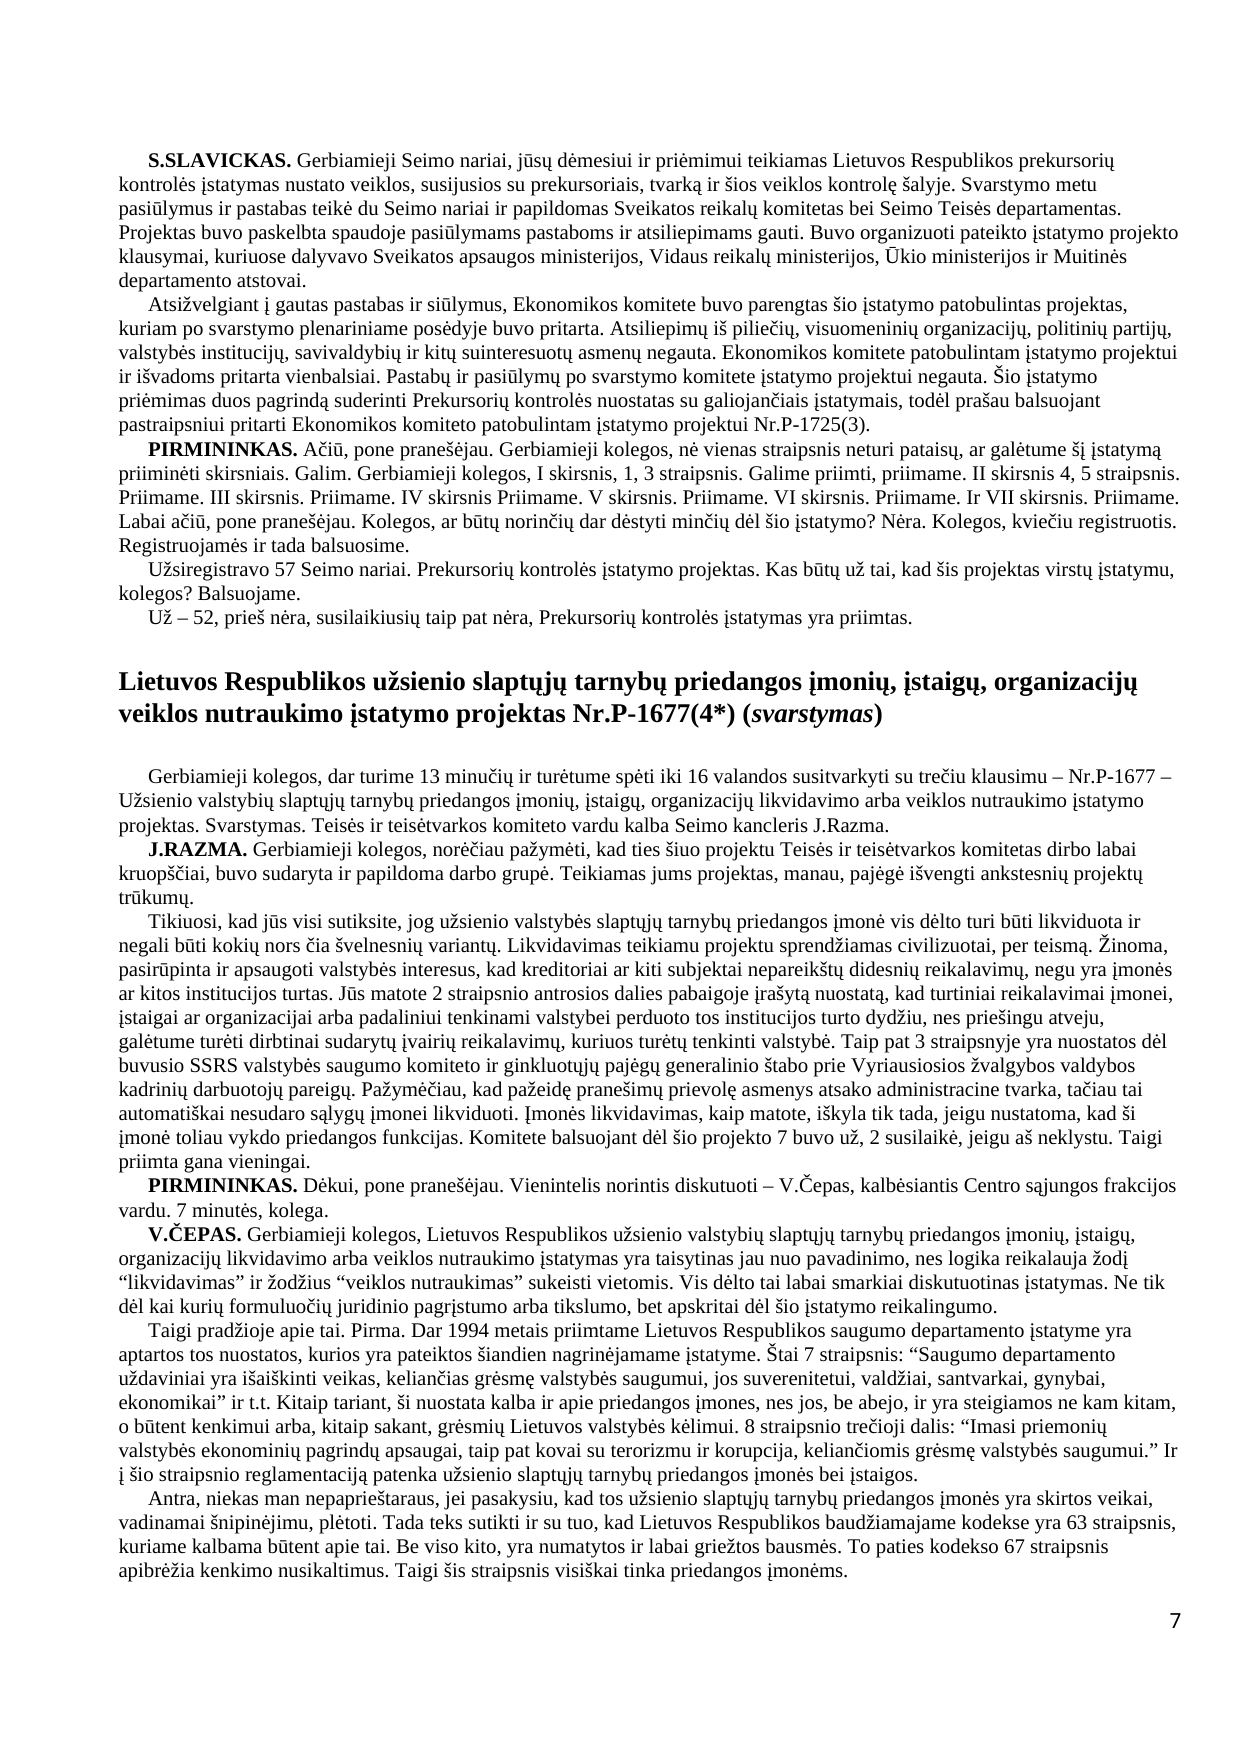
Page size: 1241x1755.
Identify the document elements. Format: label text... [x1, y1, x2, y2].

text Gerbiamieji kolegos, dar turime 13 minučių ir turėtume spėti iki 16 valandos susitvarkyti su trečiu klausimu – Nr.P-1677 – Užsienio valstybių slaptųjų tarnybų priedangos įmonių, įstaigų, organizacijų likvidavimo arba veiklos nutraukimo įstatymo projektas. Svarstymas. Teisės ir teisėtvarkos komiteto vardu kalba Seimo kancleris J.Razma. [118, 764, 1181, 837]
text Antra, niekas man nepaprieštaraus, jei pasakysiu, kad tos užsienio slaptųjų tarnybų priedangos įmonės yra skirtos veikai, vadinamai šnipinėjimu, plėtoti. Tada teks sutikti ir su tuo, kad Lietuvos Respublikos baudžiamajame kodekse yra 63 straipsnis, kuriame kalbama būtent apie tai. Be viso kito, yra numatytos ir labai griežtos bausmės. To paties kodekso 67 straipsnis apibrėžia kenkimo nusikaltimus. Taigi šis straipsnis visiškai tinka priedangos įmonėms. [118, 1486, 1181, 1582]
text PIRMININKAS. Ačiū, pone pranešėjau. Gerbiamieji kolegos, nė vienas straipsnis neturi pataisų, ar galėtume šį įstatymą priiminėti skirsniais. Galim. Gerbiamieji kolegos, I skirsnis, 1, 3 straipsnis. Galime priimti, priimame. II skirsnis 4, 5 straipsnis. Priimame. III skirsnis. Priimame. IV skirsnis Priimame. V skirsnis. Priimame. VI skirsnis. Priimame. Ir VII skirsnis. Priimame. Labai ačiū, pone pranešėjau. Kolegos, ar būtų norinčių dar dėstyti minčių dėl šio įstatymo? Nėra. Kolegos, kviečiu registruotis. Registruojamės ir tada balsuosime. [118, 436, 1181, 557]
text Taigi pradžioje apie tai. Pirma. Dar 1994 metais priimtame Lietuvos Respublikos saugumo departamento įstatyme yra aptartos tos nuostatos, kurios yra pateiktos šiandien nagrinėjamame įstatyme. Štai 7 straipsnis: “Saugumo departamento uždaviniai yra išaiškinti veikas, keliančias grėsmę valstybės saugumui, jos suverenitetui, valdžiai, santvarkai, gynybai, ekonomikai” ir t.t. Kitaip tariant, ši nuostata kalba ir apie priedangos įmones, nes jos, be abejo, ir yra steigiamos ne kam kitam, o būtent kenkimui arba, kitaip sakant, grėsmių Lietuvos valstybės kėlimui. 8 straipsnio trečioji dalis: “Imasi priemonių valstybės ekonominių pagrindų apsaugai, taip pat kovai su terorizmu ir korupcija, keliančiomis grėsmę valstybės saugumui.” Ir į šio straipsnio reglamentaciją patenka užsienio slaptųjų tarnybų priedangos įmonės bei įstaigos. [118, 1318, 1181, 1486]
text Atsižvelgiant į gautas pastabas ir siūlymus, Ekonomikos komitete buvo parengtas šio įstatymo patobulintas projektas, kuriam po svarstymo plenariniame posėdyje buvo pritarta. Atsiliepimų iš piliečių, visuomeninių organizacijų, politinių partijų, valstybės institucijų, savivaldybių ir kitų suinteresuotų asmenų negauta. Ekonomikos komitete patobulintam įstatymo projektui ir išvadoms pritarta vienbalsiai. Pastabų ir pasiūlymų po svarstymo komitete įstatymo projektui negauta. Šio įstatymo priėmimas duos pagrindą suderinti Prekursorių kontrolės nuostatas su galiojančiais įstatymais, todėl prašau balsuojant pastraipsniui pritarti Ekonomikos komiteto patobulintam įstatymo projektui Nr.P-1725(3). [118, 292, 1181, 436]
text S.SLAVICKAS. Gerbiamieji Seimo nariai, jūsų dėmesiui ir priėmimui teikiamas Lietuvos Respublikos prekursorių kontrolės įstatymas nustato veiklos, susijusios su prekursoriais, tvarką ir šios veiklos kontrolę šalyje. Svarstymo metu pasiūlymus ir pastabas teikė du Seimo nariai ir papildomas Sveikatos reikalų komitetas bei Seimo Teisės departamentas. Projektas buvo paskelbta spaudoje pasiūlymams pastaboms ir atsiliepimams gauti. Buvo organizuoti pateikto įstatymo projekto klausymai, kuriuose dalyvavo Sveikatos apsaugos ministerijos, Vidaus reikalų ministerijos, Ūkio ministerijos ir Muitinės departamento atstovai. [118, 148, 1181, 292]
text Lietuvos Respublikos užsienio slaptųjų tarnybų priedangos įmonių, įstaigų, organizacijų veiklos nutraukimo įstatymo projektas Nr.P-1677(4*) (svarstymas) [118, 666, 1181, 728]
text Užsiregistravo 57 Seimo nariai. Prekursorių kontrolės įstatymo projektas. Kas būtų už tai, kad šis projektas virstų įstatymu, kolegos? Balsuojame. [118, 557, 1181, 605]
text V.ČEPAS. Gerbiamieji kolegos, Lietuvos Respublikos užsienio valstybių slaptųjų tarnybų priedangos įmonių, įstaigų, organizacijų likvidavimo arba veiklos nutraukimo įstatymas yra taisytinas jau nuo pavadinimo, nes logika reikalauja žodį “likvidavimas” ir žodžius “veiklos nutraukimas” sukeisti vietomis. Vis dėlto tai labai smarkiai diskutuotinas įstatymas. Ne tik dėl kai kurių formuluočių juridinio pagrįstumo arba tikslumo, bet apskritai dėl šio įstatymo reikalingumo. [118, 1222, 1181, 1318]
text PIRMININKAS. Dėkui, pone pranešėjau. Vienintelis norintis diskutuoti – V.Čepas, kalbėsiantis Centro sąjungos frakcijos vardu. 7 minutės, kolega. [118, 1173, 1181, 1222]
text J.RAZMA. Gerbiamieji kolegos, norėčiau pažymėti, kad ties šiuo projektu Teisės ir teisėtvarkos komitetas dirbo labai kruopščiai, buvo sudaryta ir papildoma darbo grupė. Teikiamas jums projektas, manau, pajėgė išvengti ankstesnių projektų trūkumų. [118, 837, 1181, 909]
text Už – 52, prieš nėra, susilaikiusių taip pat nėra, Prekursorių kontrolės įstatymas yra priimtas. [118, 605, 1181, 629]
text Tikiuosi, kad jūs visi sutiksite, jog užsienio valstybės slaptųjų tarnybų priedangos įmonė vis dėlto turi būti likviduota ir negali būti kokių nors čia švelnesnių variantų. Likvidavimas teikiamu projektu sprendžiamas civilizuotai, per teismą. Žinoma, pasirūpinta ir apsaugoti valstybės interesus, kad kreditoriai ar kiti subjektai nepareikštų didesnių reikalavimų, negu yra įmonės ar kitos institucijos turtas. Jūs matote 2 straipsnio antrosios dalies pabaigoje įrašytą nuostatą, kad turtiniai reikalavimai įmonei, įstaigai ar organizacijai arba padaliniui tenkinami valstybei perduoto tos institucijos turto dydžiu, nes priešingu atveju, galėtume turėti dirbtinai sudarytų įvairių reikalavimų, kuriuos turėtų tenkinti valstybė. Taip pat 3 straipsnyje yra nuostatos dėl buvusio SSRS valstybės saugumo komiteto ir ginkluotųjų pajėgų generalinio štabo prie Vyriausiosios žvalgybos valdybos kadrinių darbuotojų pareigų. Pažymėčiau, kad pažeidę pranešimų prievolę asmenys atsako administracine tvarka, tačiau tai automatiškai nesudaro sąlygų įmonei likviduoti. Įmonės likvidavimas, kaip matote, iškyla tik tada, jeigu nustatoma, kad ši įmonė toliau vykdo priedangos funkcijas. Komitete balsuojant dėl šio projekto 7 buvo už, 2 susilaikė, jeigu aš neklystu. Taigi priimta gana vieningai. [118, 909, 1181, 1173]
